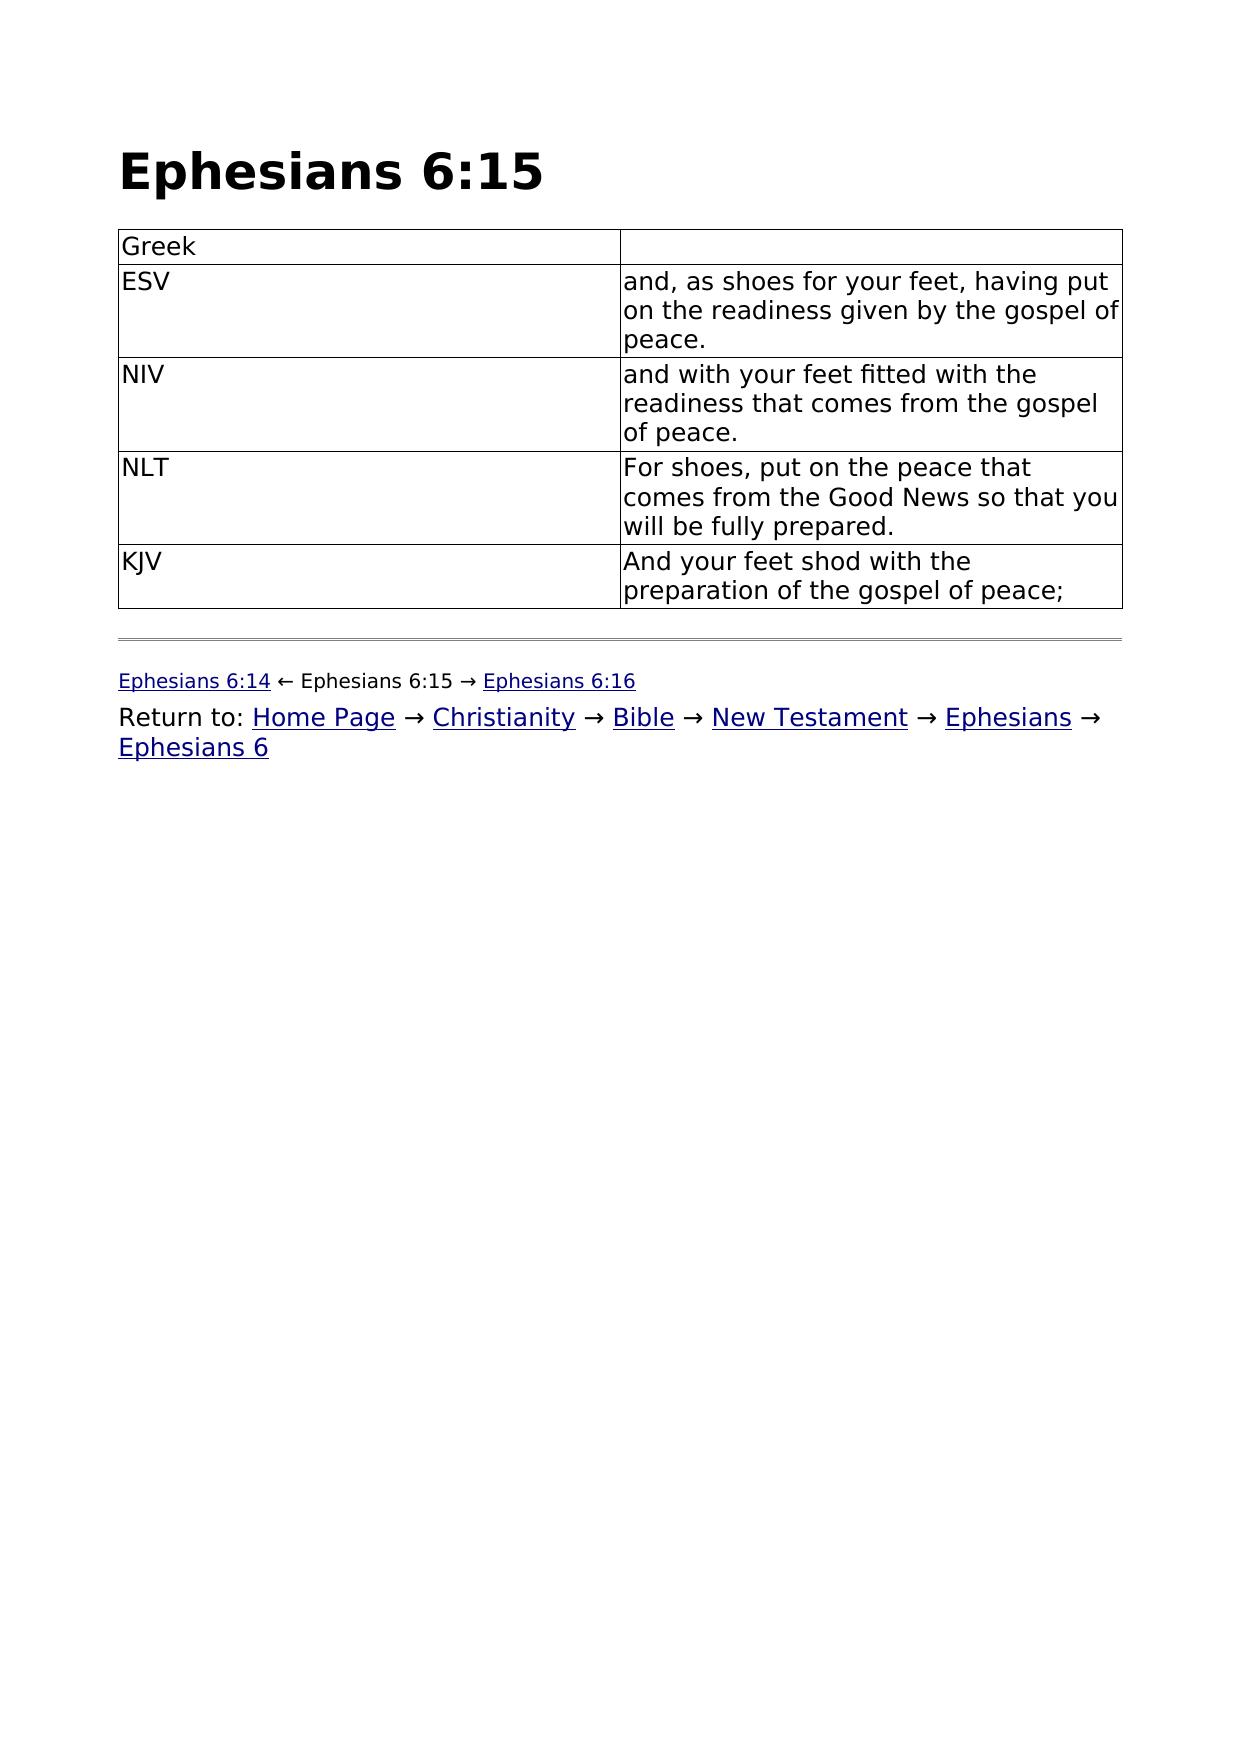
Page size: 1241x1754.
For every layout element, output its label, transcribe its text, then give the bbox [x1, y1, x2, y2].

table_cell For shoes, put on the peace that comes from the Good News so that you will be fully prepared. [621, 452, 1122, 544]
table_cell And your feet shod with the preparation of the gospel of peace; [621, 545, 1122, 608]
table_header Greek [119, 230, 620, 264]
table_cell ESV [119, 265, 620, 357]
subtitle Ephesians 6:15 [118, 143, 1122, 201]
table_cell KJV [119, 545, 620, 608]
text Ephesians 6:14 ← Ephesians 6:15 → Ephesians 6:16 [118, 669, 1122, 704]
table_cell and, as shoes for your feet, having put on the readiness given by the gospel of peace. [621, 265, 1122, 357]
text Return to: Home Page → Christianity → Bible → New Testament → Ephesians → Ephesians 6 [118, 704, 1122, 762]
table_cell NIV [119, 358, 620, 451]
table_header [621, 230, 1122, 264]
table_cell and with your feet fitted with the readiness that comes from the gospel of peace. [621, 358, 1122, 451]
table_cell NLT [119, 452, 620, 544]
